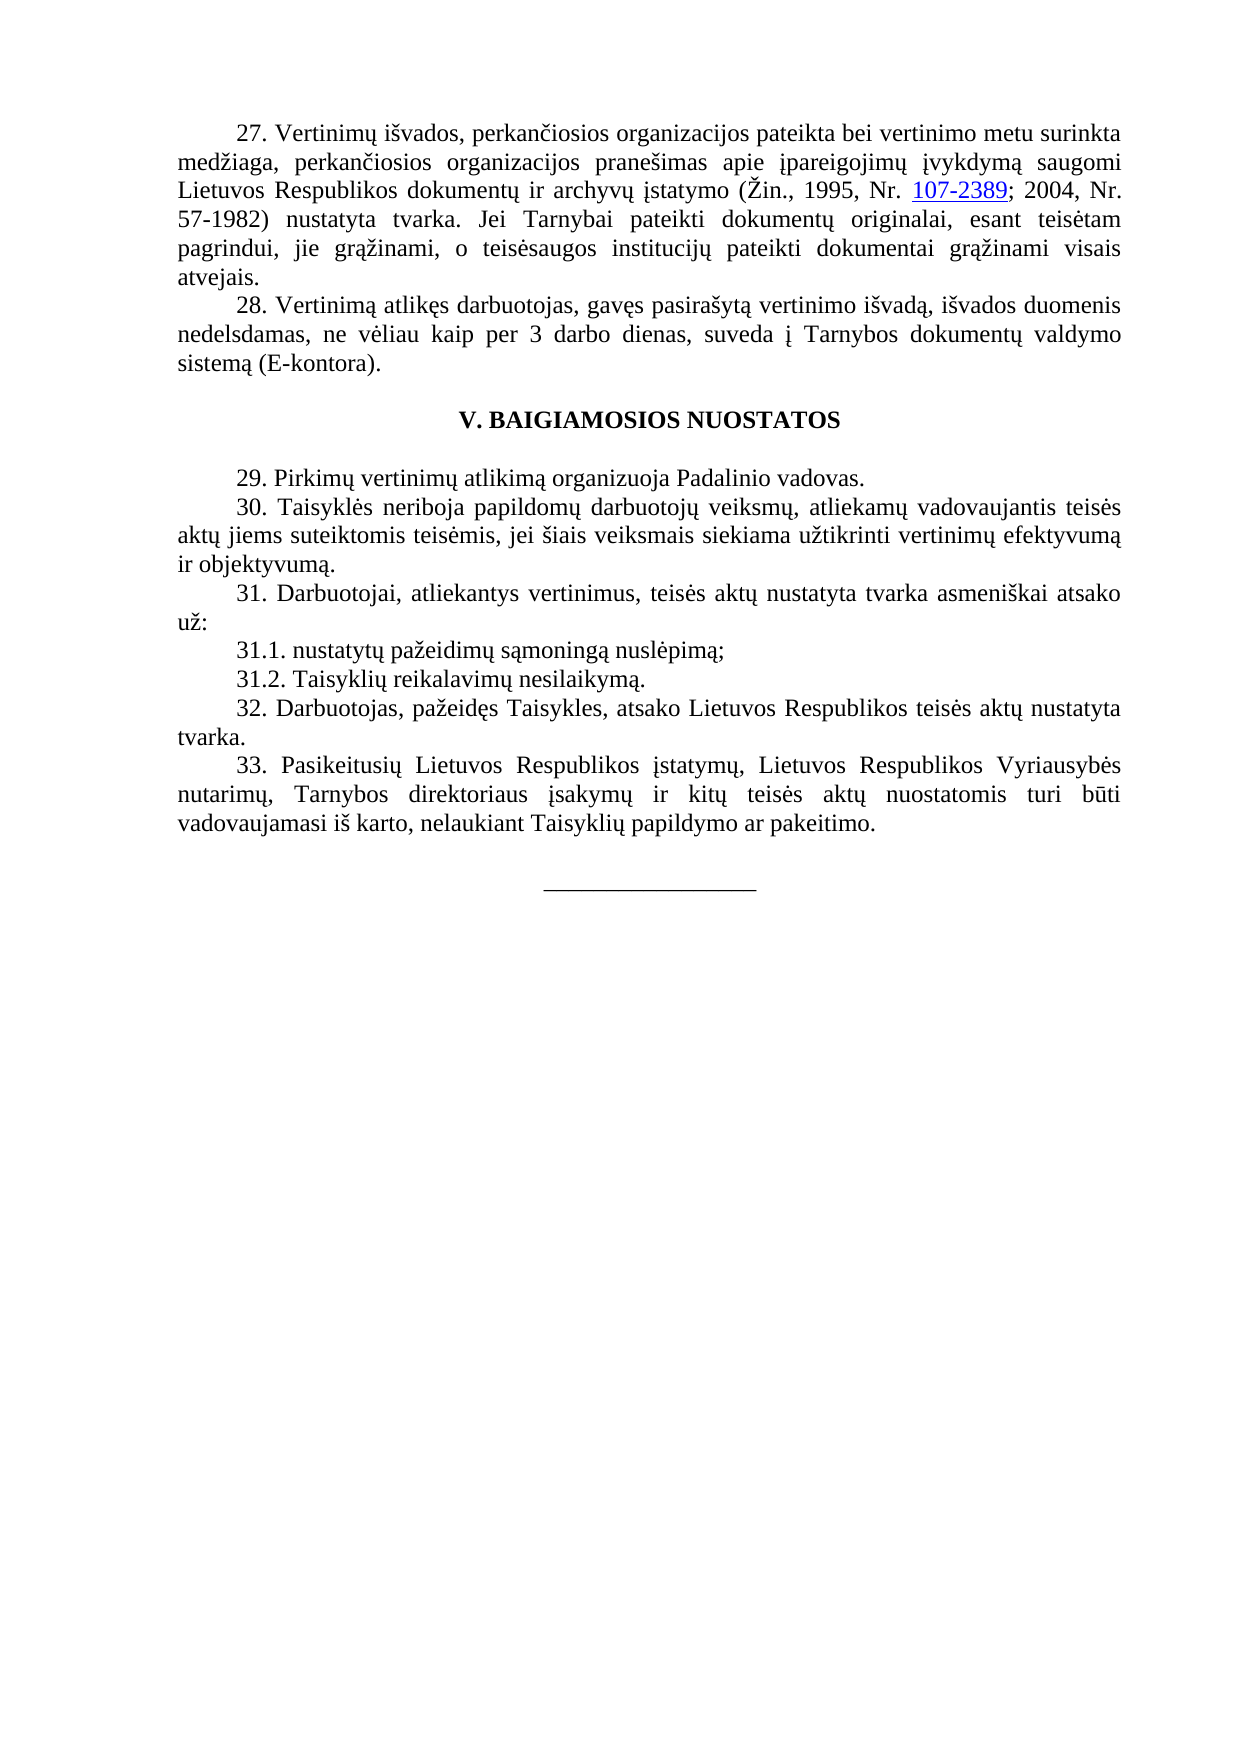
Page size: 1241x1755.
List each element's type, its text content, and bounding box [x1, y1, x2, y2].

text 33. Pasikeitusių Lietuvos Respublikos įstatymų, Lietuvos Respublikos Vyriausybės nutarimų, Tarnybos direktoriaus įsakymų ir kitų teisės aktų nuostatomis turi būti vadovaujamasi iš karto, nelaukiant Taisyklių papildymo ar pakeitimo. [177, 751, 1122, 837]
text 30. Taisyklės neriboja papildomų darbuotojų veiksmų, atliekamų vadovaujantis teisės aktų jiems suteiktomis teisėmis, jei šiais veiksmais siekiama užtikrinti vertinimų efektyvumą ir objektyvumą. [177, 492, 1122, 578]
text 31. Darbuotojai, atliekantys vertinimus, teisės aktų nustatyta tvarka asmeniškai atsako už: [177, 578, 1122, 636]
text 29. Pirkimų vertinimų atlikimą organizuoja Padalinio vadovas. [177, 463, 1122, 492]
text 28. Vertinimą atlikęs darbuotojas, gavęs pasirašytą vertinimo išvadą, išvados duomenis nedelsdamas, ne vėliau kaip per 3 darbo dienas, suveda į Tarnybos dokumentų valdymo sistemą (E-kontora). [177, 291, 1122, 377]
text 31.1. nustatytų pažeidimų sąmoningą nuslėpimą; [177, 636, 1122, 664]
text 31.2. Taisyklių reikalavimų nesilaikymą. [177, 664, 1122, 693]
text 27. Vertinimų išvados, perkančiosios organizacijos pateikta bei vertinimo metu surinkta medžiaga, perkančiosios organizacijos pranešimas apie įpareigojimų įvykdymą saugomi Lietuvos Respublikos dokumentų ir archyvų įstatymo (Žin., 1995, Nr. 107-2389; 2004, Nr. 57-1982) nustatyta tvarka. Jei Tarnybai pateikti dokumentų originalai, esant teisėtam pagrindui, jie grąžinami, o teisėsaugos institucijų pateikti dokumentai grąžinami visais atvejais. [177, 118, 1122, 291]
text 32. Darbuotojas, pažeidęs Taisykles, atsako Lietuvos Respublikos teisės aktų nustatyta tvarka. [177, 693, 1122, 751]
text V. BAIGIAMOSIOS NUOSTATOS [177, 406, 1122, 434]
text _________________ [177, 866, 1122, 894]
